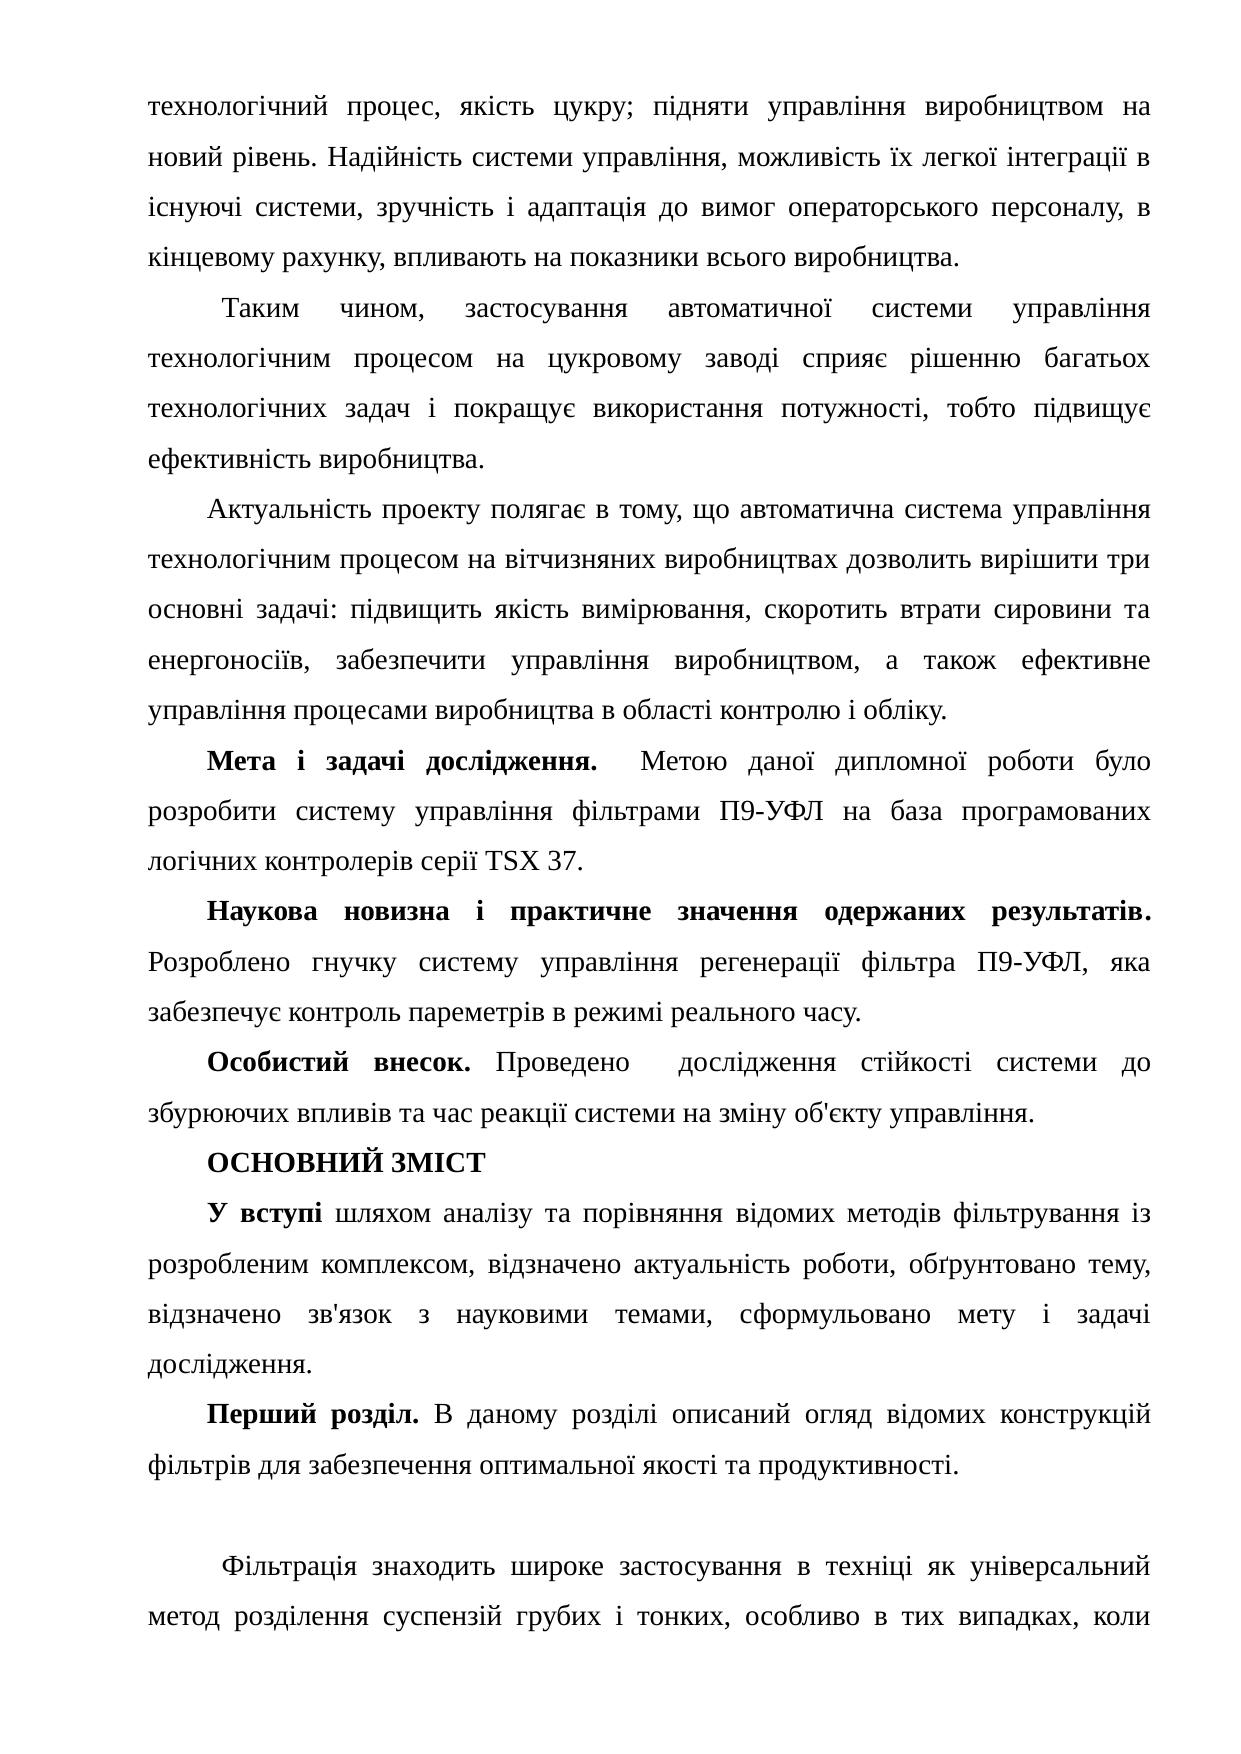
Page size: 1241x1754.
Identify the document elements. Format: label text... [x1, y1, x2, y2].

text Таким чином, застосування автоматичної системи управління технологічним процесом на цукровому заводі сприяє рішенню багатьох технологічних задач і покращує використання потужності, тобто підвищує ефективність виробництва. [148, 290, 1152, 474]
text У вступі шляхом аналізу та порівняння відомих методів фільтрування із розробленим комплексом, відзначено актуальність роботи, обґрунтовано тему, відзначено зв'язок з науковими темами, сформульовано мету і задачі дослідження. [148, 1195, 1152, 1380]
text Особистий внесок. Проведено дослідження стійкості системи до збурюючих впливів та час реакції системи на зміну об'єкту управління. [148, 1044, 1152, 1128]
text ОСНОВНИЙ ЗМІСТ [148, 1145, 1152, 1179]
text технологічний процес, якість цукру; підняти управління виробництвом на новий рівень. Надійність системи управління, можливість їх легкої інтеграції в існуючі системи, зручність і адаптація до вимог операторського персоналу, в кінцевому рахунку, впливають на показники всього виробництва. [148, 88, 1152, 273]
text Перший розділ. В даному розділі описаний огляд відомих конструкцій фільтрів для забезпечення оптимальної якості та продуктивності. [148, 1397, 1152, 1481]
text Наукова новизна і практичне значення одержаних результатів. Розроблено гнучку систему управління регенерації фільтра П9-УФЛ, яка забезпечує контроль пареметрів в режимі реального часу. [148, 893, 1152, 1028]
text Мета і задачі дослідження. Метою даної дипломної роботи було розробити систему управління фільтрами П9-УФЛ на база програмованих логічних контролерів серії TSX 37. [148, 743, 1152, 877]
text Фільтрація знаходить широке застосування в техніці як універсальний метод розділення суспензій грубих і тонких, особливо в тих випадках, коли [148, 1548, 1152, 1631]
text Актуальність проекту полягає в тому, що автоматична система управління технологічним процесом на вітчизняних виробництвах дозволить вирішити три основні задачі: підвищить якість вимірювання, скоротить втрати сировини та енергоносіїв, забезпечити управління виробництвом, а також ефективне управління процесами виробництва в області контролю і обліку. [148, 491, 1152, 726]
